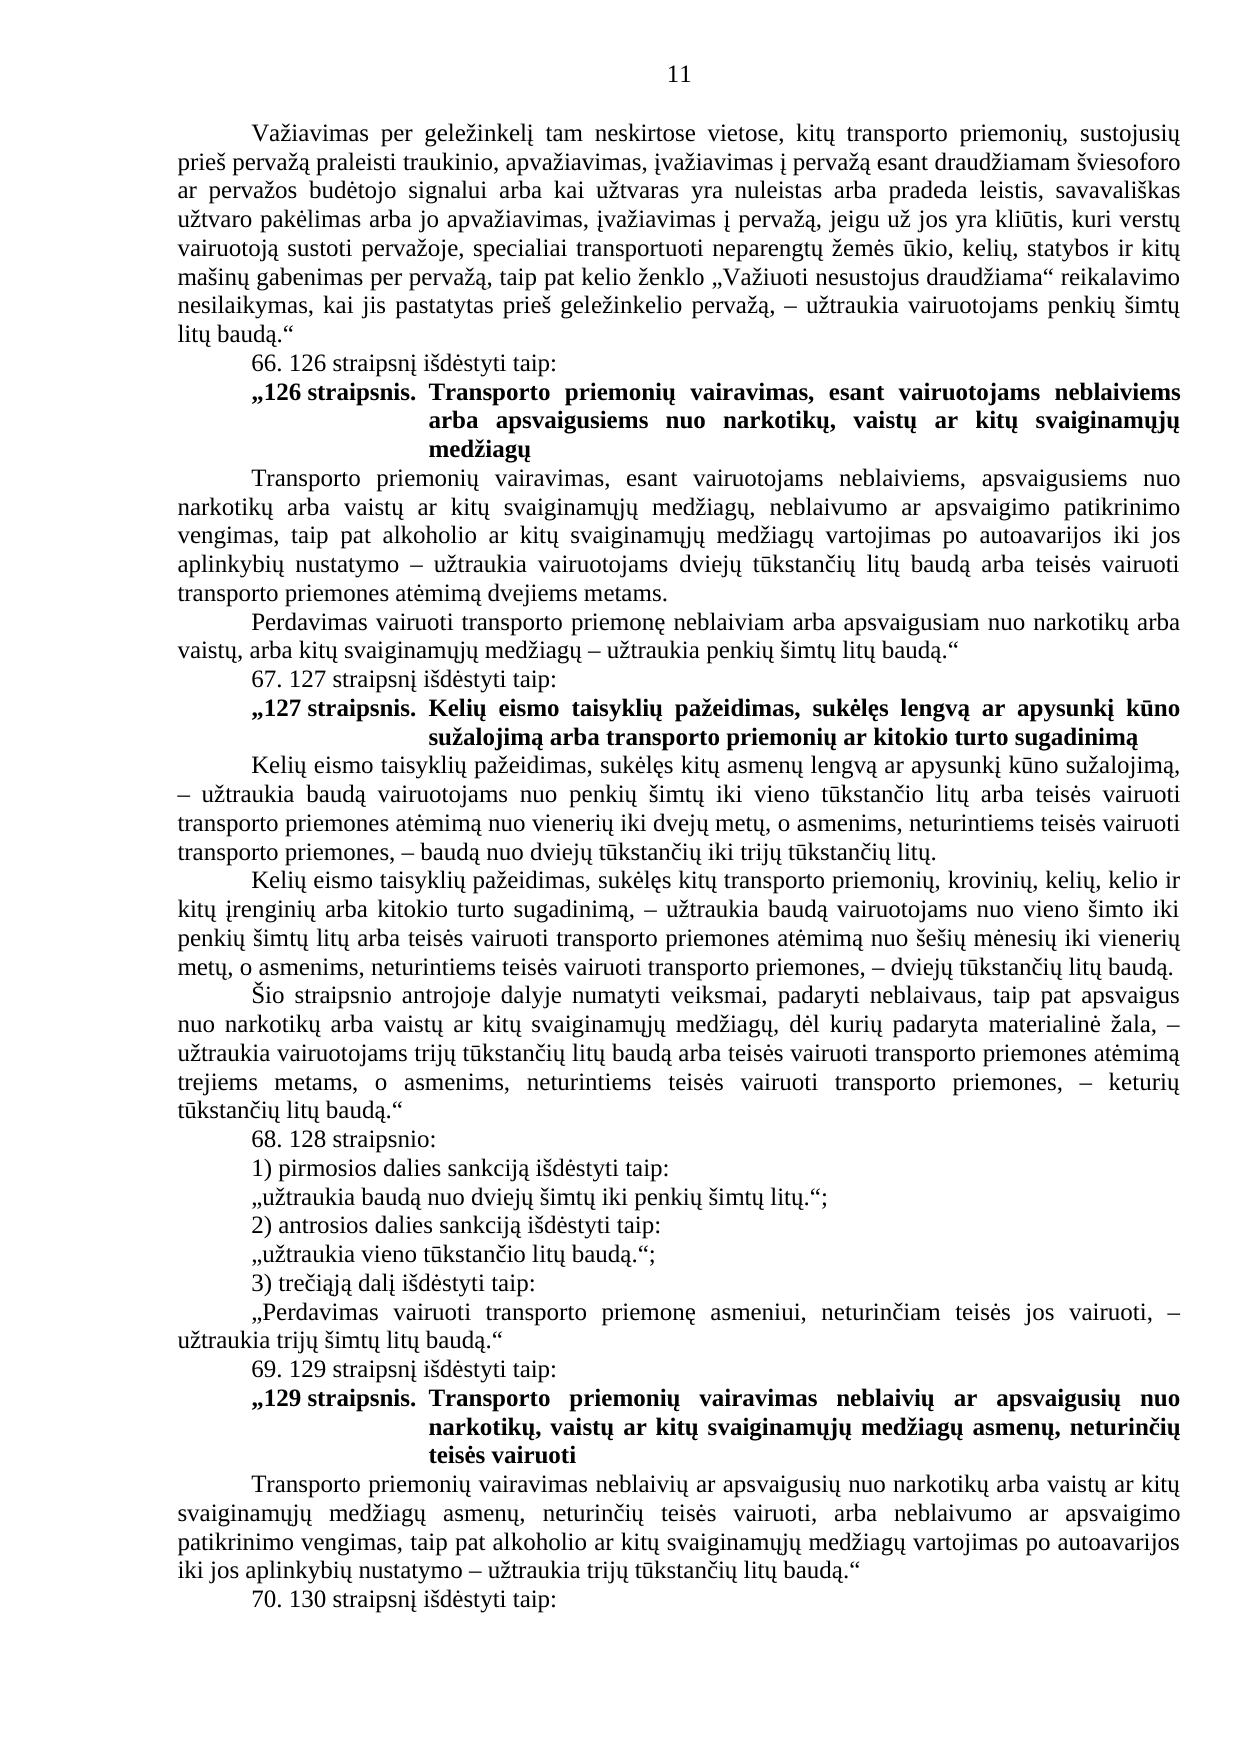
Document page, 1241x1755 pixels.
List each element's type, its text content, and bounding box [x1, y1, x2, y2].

text „129 straipsnis. Transporto priemonių vairavimas neblaivių ar apsvaigusių nuo narkotikų, vaistų ar kitų svaiginamųjų medžiagų asmenų, neturinčių teisės vairuoti [251, 1383, 1181, 1469]
text Kelių eismo taisyklių pažeidimas, sukėlęs kitų transporto priemonių, krovinių, kelių, kelio ir kitų įrenginių arba kitokio turto sugadinimą, – užtraukia baudą vairuotojams nuo vieno šimto iki penkių šimtų litų arba teisės vairuoti transporto priemones atėmimą nuo šešių mėnesių iki vienerių metų, o asmenims, neturintiems teisės vairuoti transporto priemones, – dviejų tūkstančių litų baudą. [177, 866, 1181, 981]
text Transporto priemonių vairavimas neblaivių ar apsvaigusių nuo narkotikų arba vaistų ar kitų svaiginamųjų medžiagų asmenų, neturinčių teisės vairuoti, arba neblaivumo ar apsvaigimo patikrinimo vengimas, taip pat alkoholio ar kitų svaiginamųjų medžiagų vartojimas po autoavarijos iki jos aplinkybių nustatymo – užtraukia trijų tūkstančių litų baudą.“ [177, 1469, 1181, 1584]
text 68. 128 straipsnio: [177, 1124, 1181, 1153]
text 3) trečiąją dalį išdėstyti taip: [177, 1268, 1181, 1297]
text „127 straipsnis. Kelių eismo taisyklių pažeidimas, sukėlęs lengvą ar apysunkį kūno sužalojimą arba transporto priemonių ar kitokio turto sugadinimą [251, 693, 1181, 751]
text Važiavimas per geležinkelį tam neskirtose vietose, kitų transporto priemonių, sustojusių prieš pervažą praleisti traukinio, apvažiavimas, įvažiavimas į pervažą esant draudžiamam šviesoforo ar pervažos budėtojo signalui arba kai užtvaras yra nuleistas arba pradeda leistis, savavališkas užtvaro pakėlimas arba jo apvažiavimas, įvažiavimas į pervažą, jeigu už jos yra kliūtis, kuri verstų vairuotoją sustoti pervažoje, specialiai transportuoti neparengtų žemės ūkio, kelių, statybos ir kitų mašinų gabenimas per pervažą, taip pat kelio ženklo „Važiuoti nesustojus draudžiama“ reikalavimo nesilaikymas, kai jis pastatytas prieš geležinkelio pervažą, – užtraukia vairuotojams penkių šimtų litų baudą.“ [177, 118, 1181, 348]
text Perdavimas vairuoti transporto priemonę neblaiviam arba apsvaigusiam nuo narkotikų arba vaistų, arba kitų svaiginamųjų medžiagų – užtraukia penkių šimtų litų baudą.“ [177, 607, 1181, 664]
text 70. 130 straipsnį išdėstyti taip: [177, 1584, 1181, 1613]
text „užtraukia baudą nuo dviejų šimtų iki penkių šimtų litų.“; [177, 1182, 1181, 1211]
text 66. 126 straipsnį išdėstyti taip: [177, 348, 1181, 377]
text 69. 129 straipsnį išdėstyti taip: [177, 1354, 1181, 1383]
text „užtraukia vieno tūkstančio litų baudą.“; [177, 1239, 1181, 1268]
text „Perdavimas vairuoti transporto priemonę asmeniui, neturinčiam teisės jos vairuoti, – užtraukia trijų šimtų litų baudą.“ [177, 1297, 1181, 1354]
text 67. 127 straipsnį išdėstyti taip: [177, 664, 1181, 693]
text 2) antrosios dalies sankciją išdėstyti taip: [177, 1211, 1181, 1239]
text „126 straipsnis. Transporto priemonių vairavimas, esant vairuotojams neblaiviems arba apsvaigusiems nuo narkotikų, vaistų ar kitų svaiginamųjų medžiagų [251, 377, 1181, 463]
text 1) pirmosios dalies sankciją išdėstyti taip: [177, 1153, 1181, 1182]
text Transporto priemonių vairavimas, esant vairuotojams neblaiviems, apsvaigusiems nuo narkotikų arba vaistų ar kitų svaiginamųjų medžiagų, neblaivumo ar apsvaigimo patikrinimo vengimas, taip pat alkoholio ar kitų svaiginamųjų medžiagų vartojimas po autoavarijos iki jos aplinkybių nustatymo – užtraukia vairuotojams dviejų tūkstančių litų baudą arba teisės vairuoti transporto priemones atėmimą dvejiems metams. [177, 463, 1181, 607]
text Šio straipsnio antrojoje dalyje numatyti veiksmai, padaryti neblaivaus, taip pat apsvaigus nuo narkotikų arba vaistų ar kitų svaiginamųjų medžiagų, dėl kurių padaryta materialinė žala, – užtraukia vairuotojams trijų tūkstančių litų baudą arba teisės vairuoti transporto priemones atėmimą trejiems metams, o asmenims, neturintiems teisės vairuoti transporto priemones, – keturių tūkstančių litų baudą.“ [177, 981, 1181, 1124]
text Kelių eismo taisyklių pažeidimas, sukėlęs kitų asmenų lengvą ar apysunkį kūno sužalojimą, – užtraukia baudą vairuotojams nuo penkių šimtų iki vieno tūkstančio litų arba teisės vairuoti transporto priemones atėmimą nuo vienerių iki dvejų metų, o asmenims, neturintiems teisės vairuoti transporto priemones, – baudą nuo dviejų tūkstančių iki trijų tūkstančių litų. [177, 751, 1181, 866]
